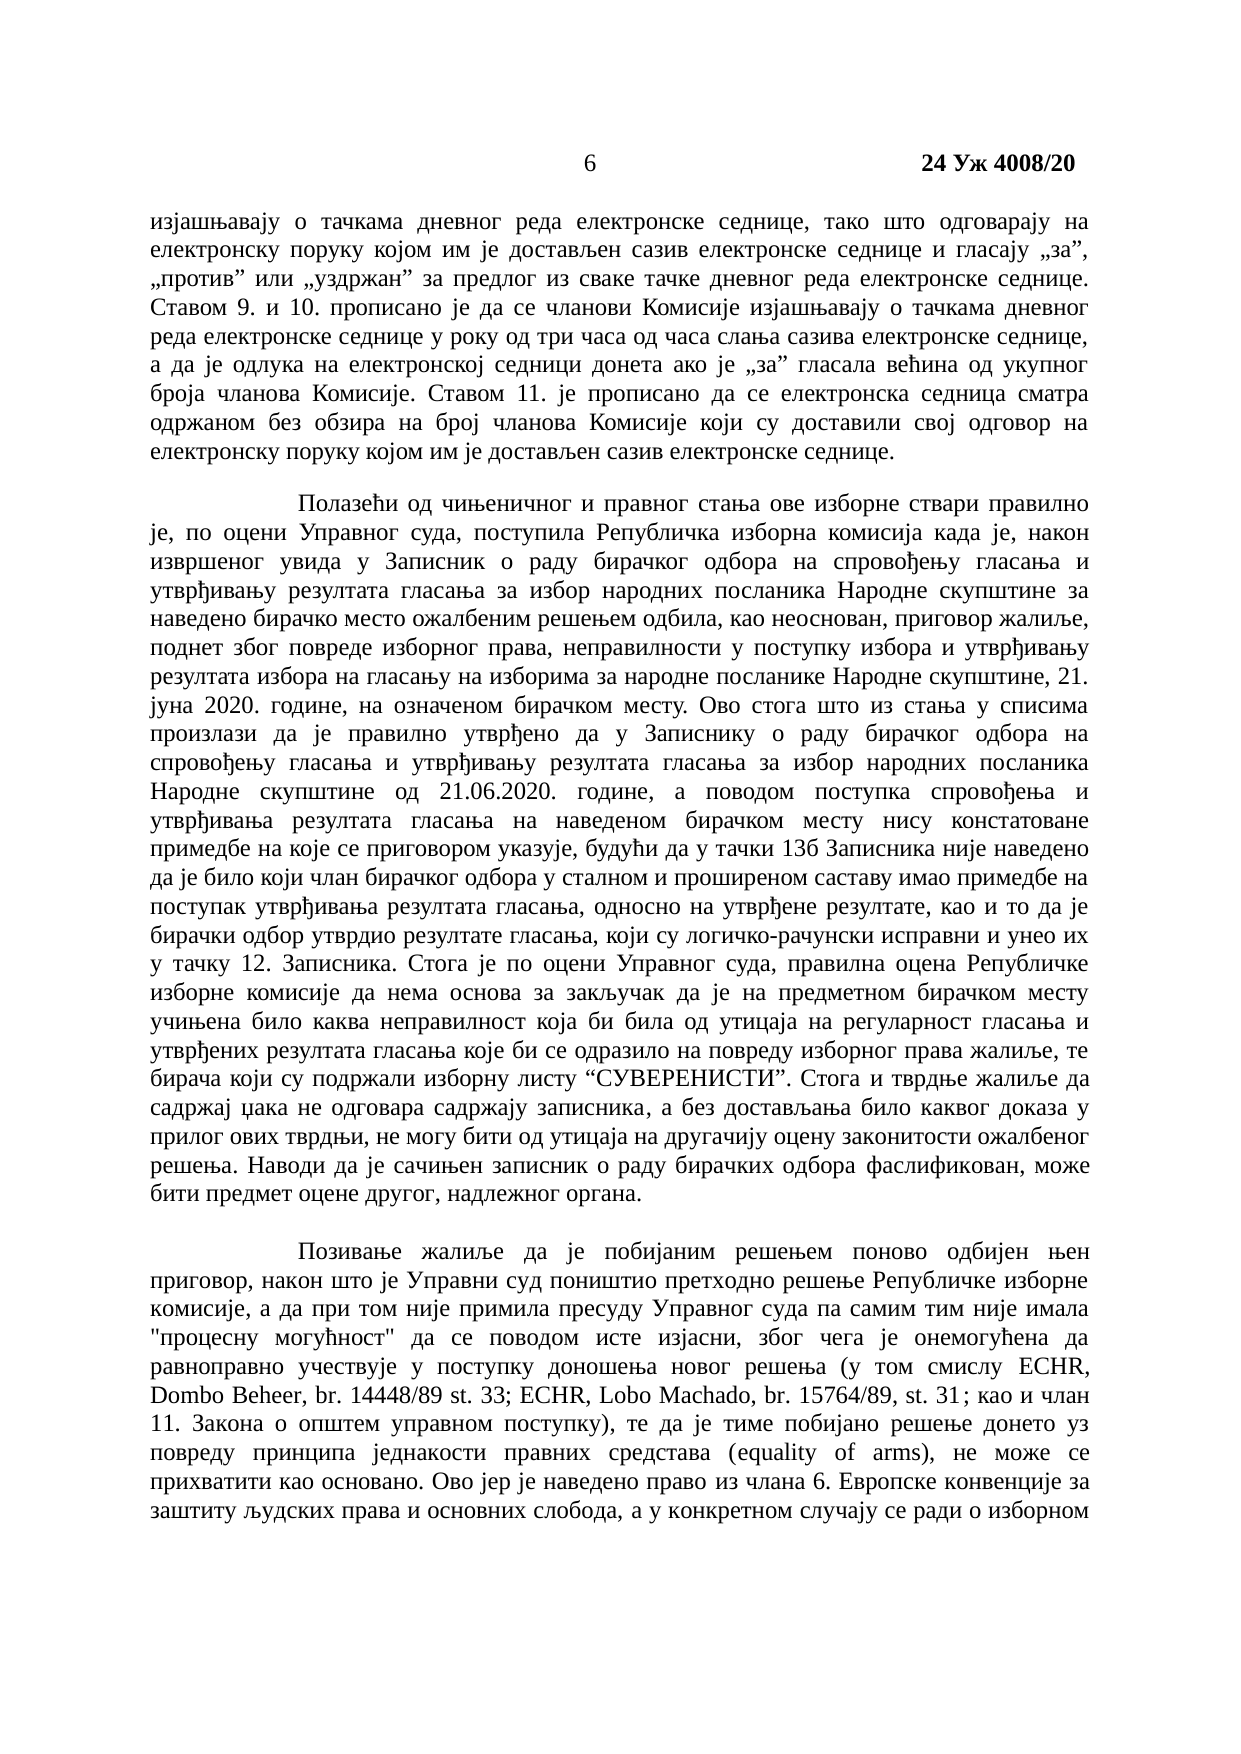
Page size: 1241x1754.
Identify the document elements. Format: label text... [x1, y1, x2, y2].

text Позивање жалиље да је побијаним решењем поново одбијен њен приговор, након што је Управни суд поништио претходно решење Републичке изборне комисије, а да при том није примила пресуду Управног суда па самим тим није имала "процесну могућност" да се поводом исте изјасни, због чега је онемогућена да равноправно учествује у поступку доношења новог решења (у том смислу ECHR, Dombo Beheer, br. 14448/89 st. 33; ECHR, Lobo Machado, br. 15764/89, st. 31; као и члан 11. Закона о општем управном поступку), те да је тиме побијано решење донето уз повреду принципа једнакости правних средстава (equality of arms), не може се прихватити као основано. Ово јер је наведено право из члана 6. Европске конвенције за заштиту људских права и основних слобода, а у конкретном случају се ради о изборном [150, 1236, 1090, 1523]
text изјашњавају о тачкама дневног реда електронске седнице, тако што одговарају на електронску поруку којом им је достављен сазив електронске седнице и гласају „за”, „против” или „уздржан” за предлог из сваке тачке дневног реда електронске седнице. Ставом 9. и 10. прописано је да се чланови Комисије изјашњавају о тачкама дневног реда електронске седнице у року од три часа од часа слања сазива електронске седнице, а да је одлука на електронској седници донета ако је „за” гласала већина од укупног броја чланова Комисије. Ставом 11. је прописано да се електронска седница сматра одржаном без обзира на број чланова Комисије који су доставили свој одговор на електронску поруку којом им је достављен сазив електронске седнице. [150, 206, 1090, 464]
text Полазећи од чињеничног и правног стања ове изборне ствари правилно је, по оцени Управног суда, поступила Републичка изборна комисија када је, након извршеног увида у Записник о раду бирачког одбора на спровођењу гласања и утврђивању резултата гласања за избор народних посланика Народне скупштине за наведено бирачко место ожалбеним решењем одбила, као неоснован, приговор жалиље, поднет због повреде изборног права, неправилности у поступку избора и утврђивању резултата избора на гласању на изборима за народне посланике Народне скупштине, 21. јуна 2020. године, на означеном бирачком месту. Ово стога што из стања у списима произлази да је правилно утврђено да у Записнику о раду бирачког одбора на спровођењу гласања и утврђивању резултата гласања за избор народних посланика Народне скупштине од 21.06.2020. године, а поводом поступка спровођења и утврђивања резултата гласања на наведеном бирачком месту нису констатоване примедбе на које се приговором указује, будући да у тачки 13б Записника није наведено да је било који члан бирачког одбора у сталном и проширеном саставу имао примедбе на поступак утврђивања резултата гласања, односно на утврђене резултате, као и то да је бирачки одбор утврдио резултате гласања, који су логичко-рачунски исправни и унео их у тачку 12. Записника. Стога је по оцени Управног суда, правилна оцена Републичке изборне комисије да нема основа за закључак да је на предметном бирачком месту учињена било каква неправилност која би била од утицаја на регуларност гласања и утврђених резултата гласања које би се одразило на повреду изборног права жалиље, те бирача који су подржали изборну листу “СУВЕРЕНИСТИ”. Стога и тврдње жалиље да садржај џака не одговара садржају записника, а без достављања било каквог доказа у прилог ових тврдњи, не могу бити од утицаја на другачију оцену законитости ожалбеног решења. Наводи да је сачињен записник о раду бирачких одбора фаслификован, може бити предмет оцене другог, надлежног органа. [150, 488, 1090, 1207]
